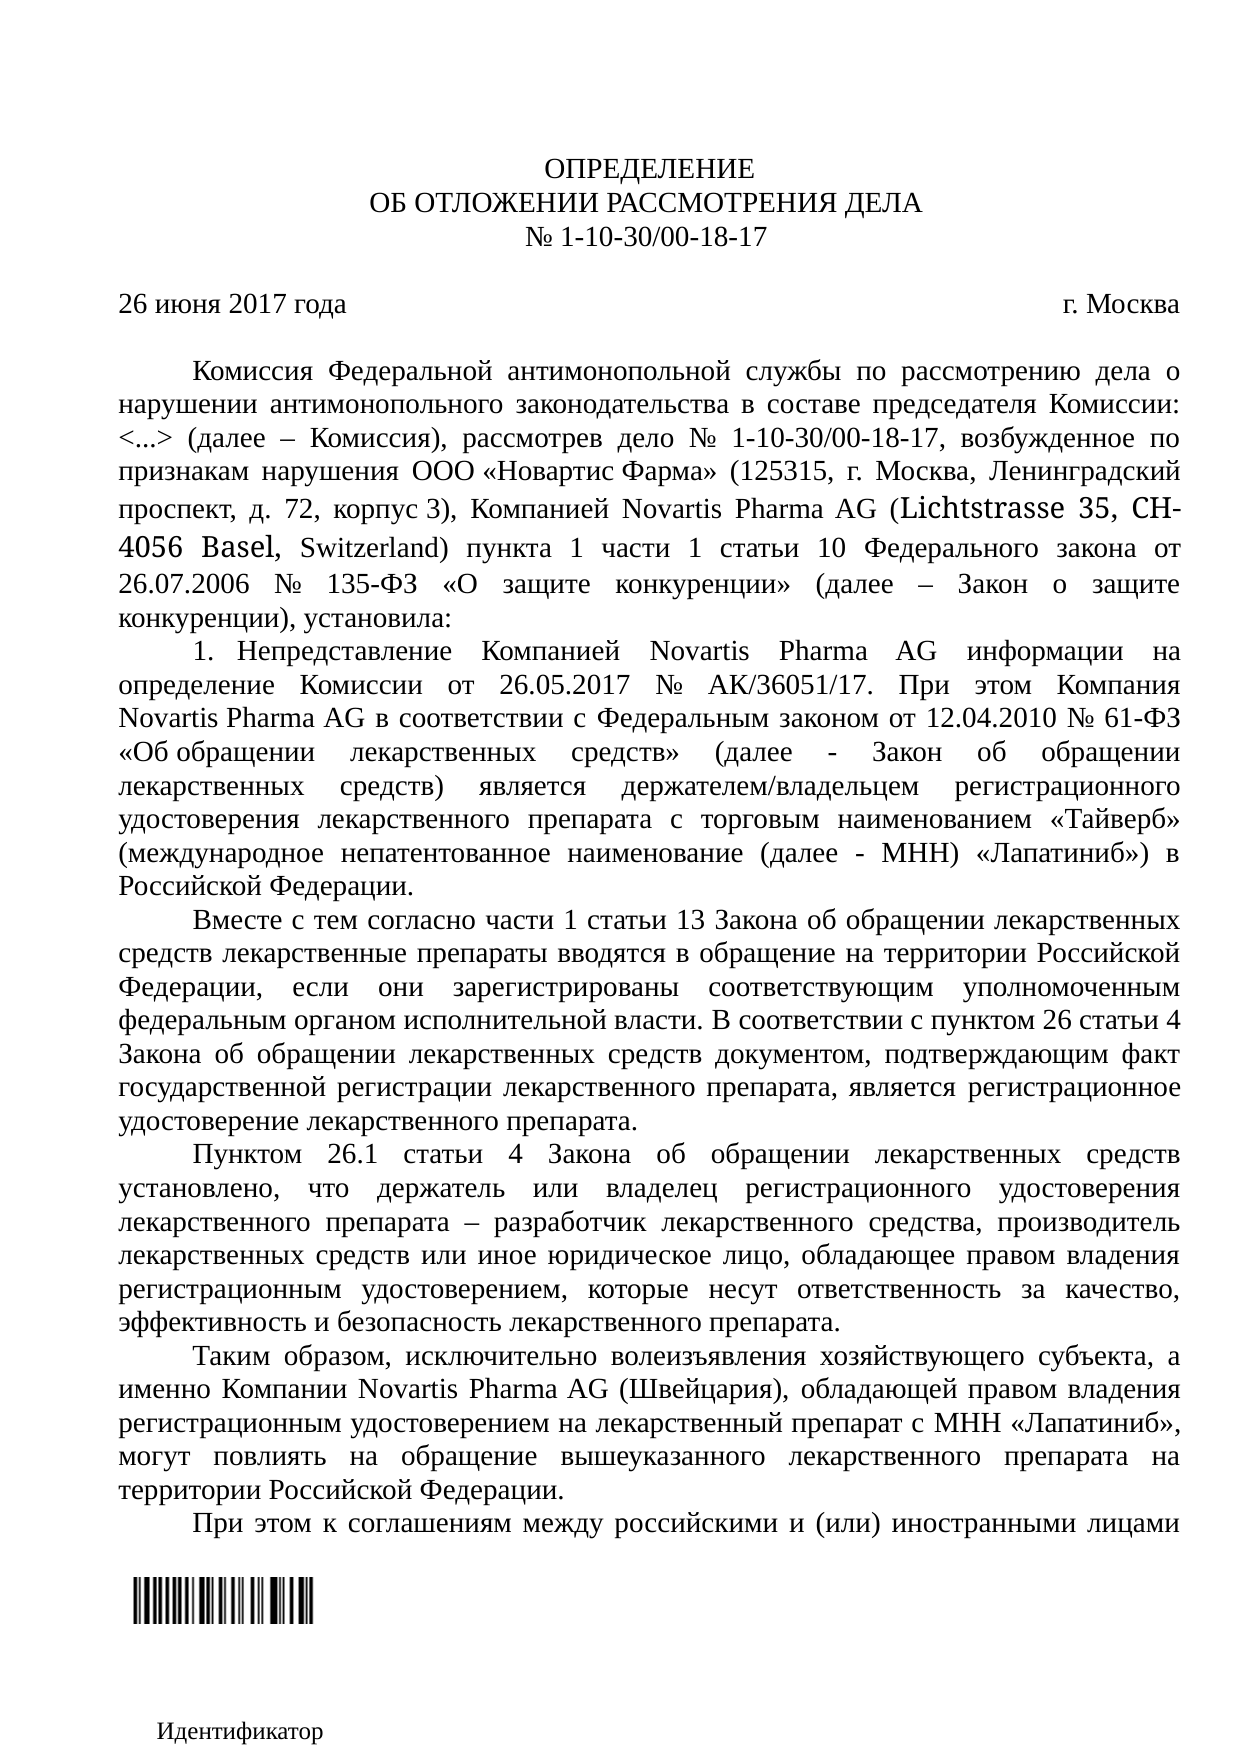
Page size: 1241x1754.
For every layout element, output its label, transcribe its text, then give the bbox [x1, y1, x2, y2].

text № 1-10-30/00-18-17 [118, 219, 1181, 252]
text При этом к соглашениям между российскими и (или) иностранными лицами [118, 1506, 1181, 1539]
text Вместе с тем согласно части 1 статьи 13 Закона об обращении лекарственных средств лекарственные препараты вводятся в обращение на территории Российской Федерации, если они зарегистрированы соответствующим уполномоченным федеральным органом исполнительной власти. В соответствии с пунктом 26 статьи 4 Закона об обращении лекарственных средств документом, подтверждающим факт государственной регистрации лекарственного препарата, является регистрационное удостоверение лекарственного препарата. [118, 902, 1181, 1137]
list Непредставление Компанией Novartis Pharma AG информации на определение Комиссии от 26.05.2017 № АК/36051/17. При этом Компания Novartis Pharma AG в соответствии с Федеральным законом от 12.04.2010 № 61-ФЗ «Об обращении лекарственных средств» (далее - Закон об обращении лекарственных средств) является держателем/владельцем регистрационного удостоверения лекарственного препарата с торговым наименованием «Тайверб» (международное непатентованное наименование (далее - МНН) «Лапатиниб») в Российской Федерации. [118, 633, 1181, 902]
text Комиссия Федеральной антимонопольной службы по рассмотрению дела о нарушении антимонопольного законодательства в составе председателя Комиссии: <...> (далее – Комиссия), рассмотрев дело № 1-10-30/00-18-17, возбужденное по признакам нарушения ООО «Новартис Фарма» (125315, г. Москва, Ленинградский проспект, д. 72, корпус 3), Компанией Novartis Pharma AG (Lichtstrasse 35, CH-4056 Basel, Switzerland) пункта 1 части 1 статьи 10 Федерального закона от 26.07.2006 № 135-ФЗ «О защите конкуренции» (далее – Закон о защите конкуренции), установила: [118, 353, 1181, 633]
text Пунктом 26.1 статьи 4 Закона об обращении лекарственных средств установлено, что держатель или владелец регистрационного удостоверения лекарственного препарата – разработчик лекарственного средства, производитель лекарственных средств или иное юридическое лицо, обладающее правом владения регистрационным удостоверением, которые несут ответственность за качество, эффективность и безопасность лекарственного препарата. [118, 1137, 1181, 1338]
picture [118, 1577, 331, 1624]
text ОПРЕДЕЛЕНИЕ [118, 152, 1181, 185]
text Таким образом, исключительно волеизъявления хозяйствующего субъекта, а именно Компании Novartis Pharma AG (Швейцария), обладающей правом владения регистрационным удостоверением на лекарственный препарат с МНН «Лапатиниб», могут повлиять на обращение вышеуказанного лекарственного препарата на территории Российской Федерации. [118, 1338, 1181, 1506]
text 26 июня 2017 года г. Москва [118, 286, 1181, 319]
text ОБ ОТЛОЖЕНИИ РАССМОТРЕНИЯ ДЕЛА [118, 185, 1181, 219]
